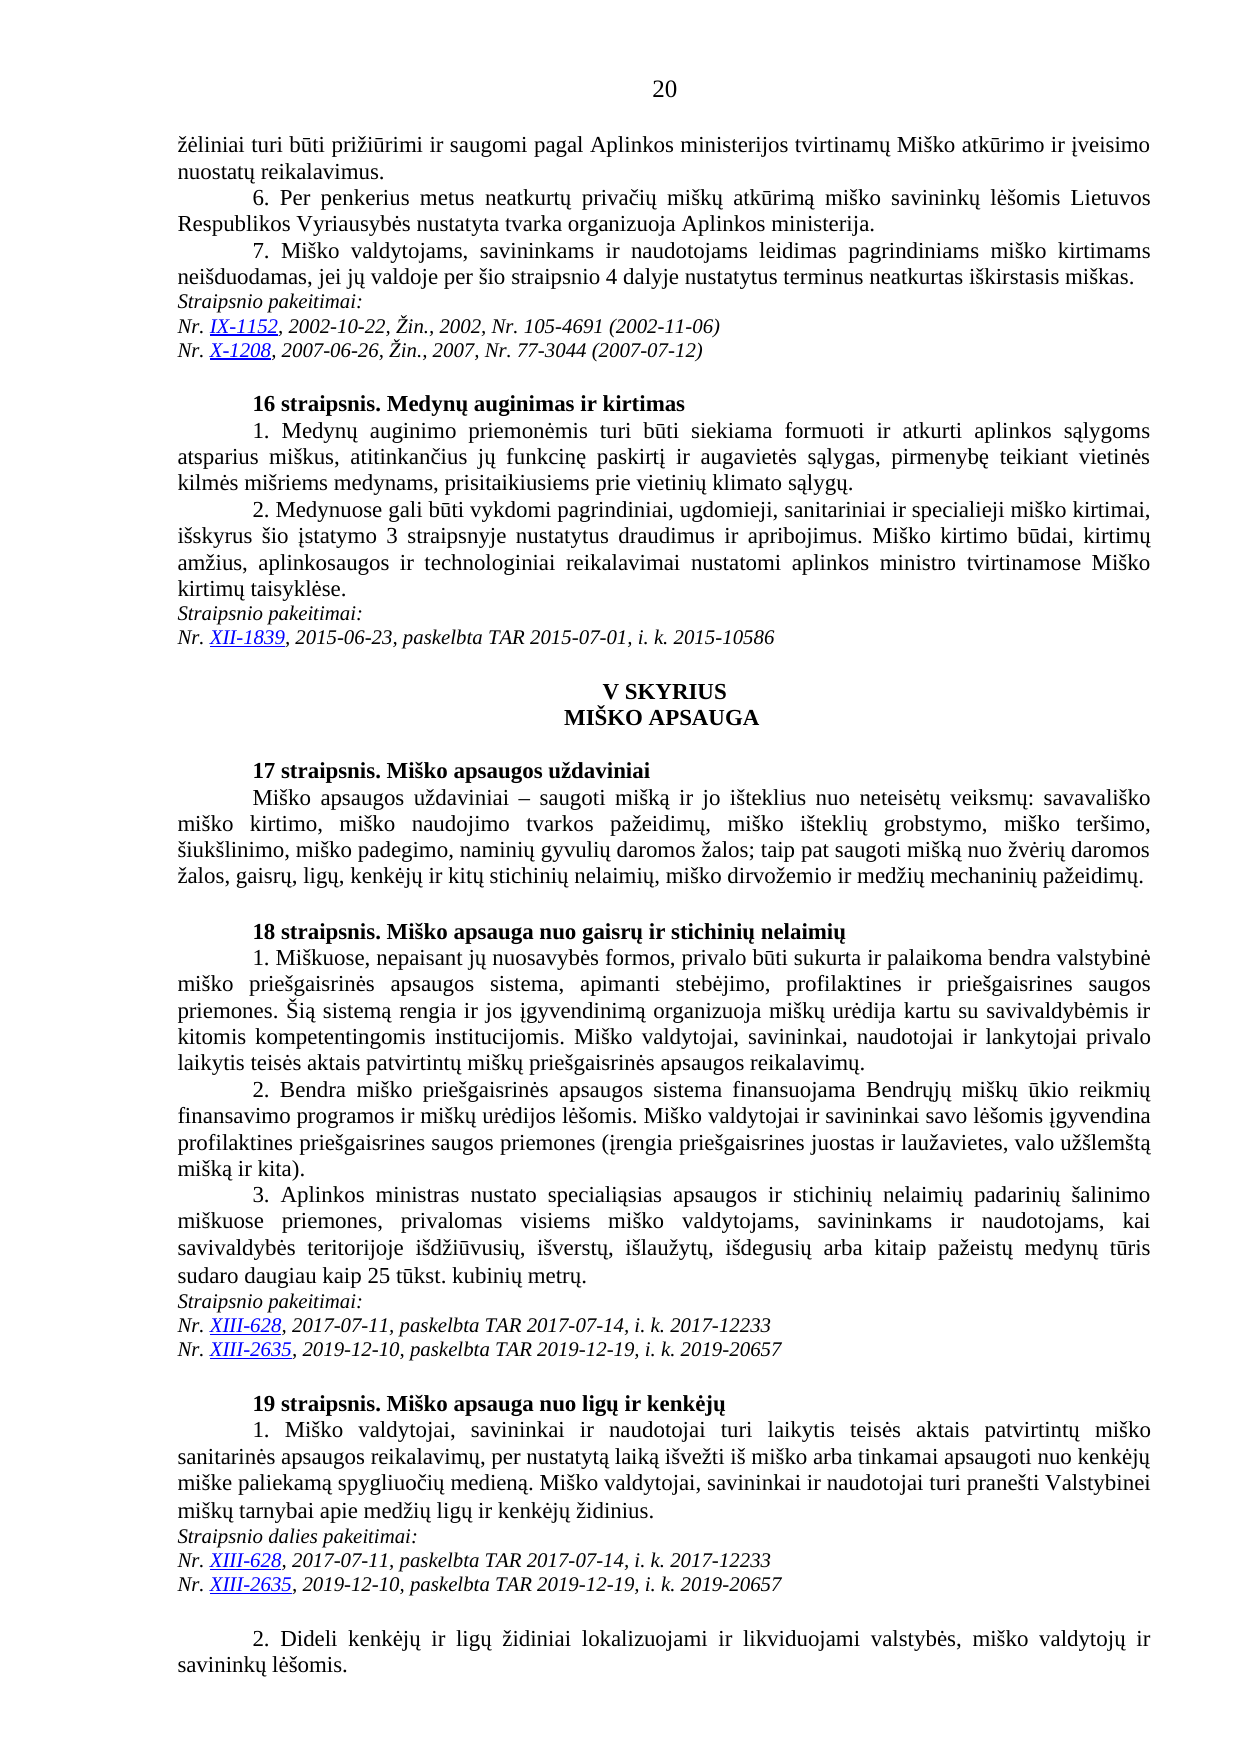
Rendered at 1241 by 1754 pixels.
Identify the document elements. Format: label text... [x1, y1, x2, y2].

text 7. Miško valdytojams, savininkams ir naudotojams leidimas pagrindiniams miško kirtimams neišduodamas, jei jų valdoje per šio straipsnio 4 dalyje nustatytus terminus neatkurtas iškirstasis miškas. [177, 237, 1152, 289]
text Nr. XIII-628, 2017-07-11, paskelbta TAR 2017-07-14, i. k. 2017-12233 [177, 1313, 1152, 1337]
text Straipsnio dalies pakeitimai: [177, 1524, 1152, 1548]
text Straipsnio pakeitimai: [177, 289, 1152, 313]
text MIŠKO APSAUGA [177, 704, 1152, 731]
text Straipsnio pakeitimai: [177, 601, 1152, 625]
text 1. Miško valdytojai, savininkai ir naudotojai turi laikytis teisės aktais patvirtintų miško sanitarinės apsaugos reikalavimų, per nustatytą laiką išvežti iš miško arba tinkamai apsaugoti nuo kenkėjų miške paliekamą spygliuočių medieną. Miško valdytojai, savininkai ir naudotojai turi pranešti Valstybinei miškų tarnybai apie medžių ligų ir kenkėjų židinius. [177, 1416, 1152, 1524]
text Nr. XIII-2635, 2019-12-10, paskelbta TAR 2019-12-19, i. k. 2019-20657 [177, 1572, 1152, 1596]
text 17 straipsnis. Miško apsaugos uždaviniai [177, 757, 1152, 783]
text 2. Bendra miško priešgaisrinės apsaugos sistema finansuojama Bendrųjų miškų ūkio reikmių finansavimo programos ir miškų urėdijos lėšomis. Miško valdytojai ir savininkai savo lėšomis įgyvendina profilaktines priešgaisrines saugos priemones (įrengia priešgaisrines juostas ir laužavietes, valo užšlemštą mišką ir kita). [177, 1076, 1152, 1181]
text 3. Aplinkos ministras nustato specialiąsias apsaugos ir stichinių nelaimių padarinių šalinimo miškuose priemones, privalomas visiems miško valdytojams, savininkams ir naudotojams, kai savivaldybės teritorijoje išdžiūvusių, išverstų, išlaužytų, išdegusių arba kitaip pažeistų medynų tūris sudaro daugiau kaip 25 tūkst. kubinių metrų. [177, 1181, 1152, 1289]
text Nr. XIII-628, 2017-07-11, paskelbta TAR 2017-07-14, i. k. 2017-12233 [177, 1548, 1152, 1572]
text 2. Medynuose gali būti vykdomi pagrindiniai, ugdomieji, sanitariniai ir specialieji miško kirtimai, išskyrus šio įstatymo 3 straipsnyje nustatytus draudimus ir apribojimus. Miško kirtimo būdai, kirtimų amžius, aplinkosaugos ir technologiniai reikalavimai nustatomi aplinkos ministro tvirtinamose Miško kirtimų taisyklėse. [177, 496, 1152, 601]
text 1. Medynų auginimo priemonėmis turi būti siekiama formuoti ir atkurti aplinkos sąlygoms atsparius miškus, atitinkančius jų funkcinę paskirtį ir augavietės sąlygas, pirmenybę teikiant vietinės kilmės mišriems medynams, prisitaikiusiems prie vietinių klimato sąlygų. [177, 417, 1152, 496]
text 1. Miškuose, nepaisant jų nuosavybės formos, privalo būti sukurta ir palaikoma bendra valstybinė miško priešgaisrinės apsaugos sistema, apimanti stebėjimo, profilaktines ir priešgaisrines saugos priemones. Šią sistemą rengia ir jos įgyvendinimą organizuoja miškų urėdija kartu su savivaldybėmis ir kitomis kompetentingomis institucijomis. Miško valdytojai, savininkai, naudotojai ir lankytojai privalo laikytis teisės aktais patvirtintų miškų priešgaisrinės apsaugos reikalavimų. [177, 944, 1152, 1076]
text Nr. XII-1839, 2015-06-23, paskelbta TAR 2015-07-01, i. k. 2015-10586 [177, 625, 1152, 649]
text žėliniai turi būti prižiūrimi ir saugomi pagal Aplinkos ministerijos tvirtinamų Miško atkūrimo ir įveisimo nuostatų reikalavimus. [177, 131, 1152, 184]
text 2. Dideli kenkėjų ir ligų židiniai lokalizuojami ir likviduojami valstybės, miško valdytojų ir savininkų lėšomis. [177, 1625, 1152, 1678]
text 19 straipsnis. Miško apsauga nuo ligų ir kenkėjų [177, 1390, 1152, 1416]
text 18 straipsnis. Miško apsauga nuo gaisrų ir stichinių nelaimių [177, 918, 1152, 944]
text Nr. XIII-2635, 2019-12-10, paskelbta TAR 2019-12-19, i. k. 2019-20657 [177, 1337, 1152, 1361]
text 6. Per penkerius metus neatkurtų privačių miškų atkūrimą miško savininkų lėšomis Lietuvos Respublikos Vyriausybės nustatyta tvarka organizuoja Aplinkos ministerija. [177, 184, 1152, 237]
text Nr. X-1208, 2007-06-26, Žin., 2007, Nr. 77-3044 (2007-07-12) [177, 338, 1152, 362]
text Miško apsaugos uždaviniai – saugoti mišką ir jo išteklius nuo neteisėtų veiksmų: savavališko miško kirtimo, miško naudojimo tvarkos pažeidimų, miško išteklių grobstymo, miško teršimo, šiukšlinimo, miško padegimo, naminių gyvulių daromos žalos; taip pat saugoti mišką nuo žvėrių daromos žalos, gaisrų, ligų, kenkėjų ir kitų stichinių nelaimių, miško dirvožemio ir medžių mechaninių pažeidimų. [177, 783, 1152, 889]
text Nr. IX-1152, 2002-10-22, Žin., 2002, Nr. 105-4691 (2002-11-06) [177, 313, 1152, 338]
subtitle V SKYRIUS [177, 678, 1152, 704]
text Straipsnio pakeitimai: [177, 1289, 1152, 1313]
text 16 straipsnis. Medynų auginimas ir kirtimas [177, 390, 1152, 417]
